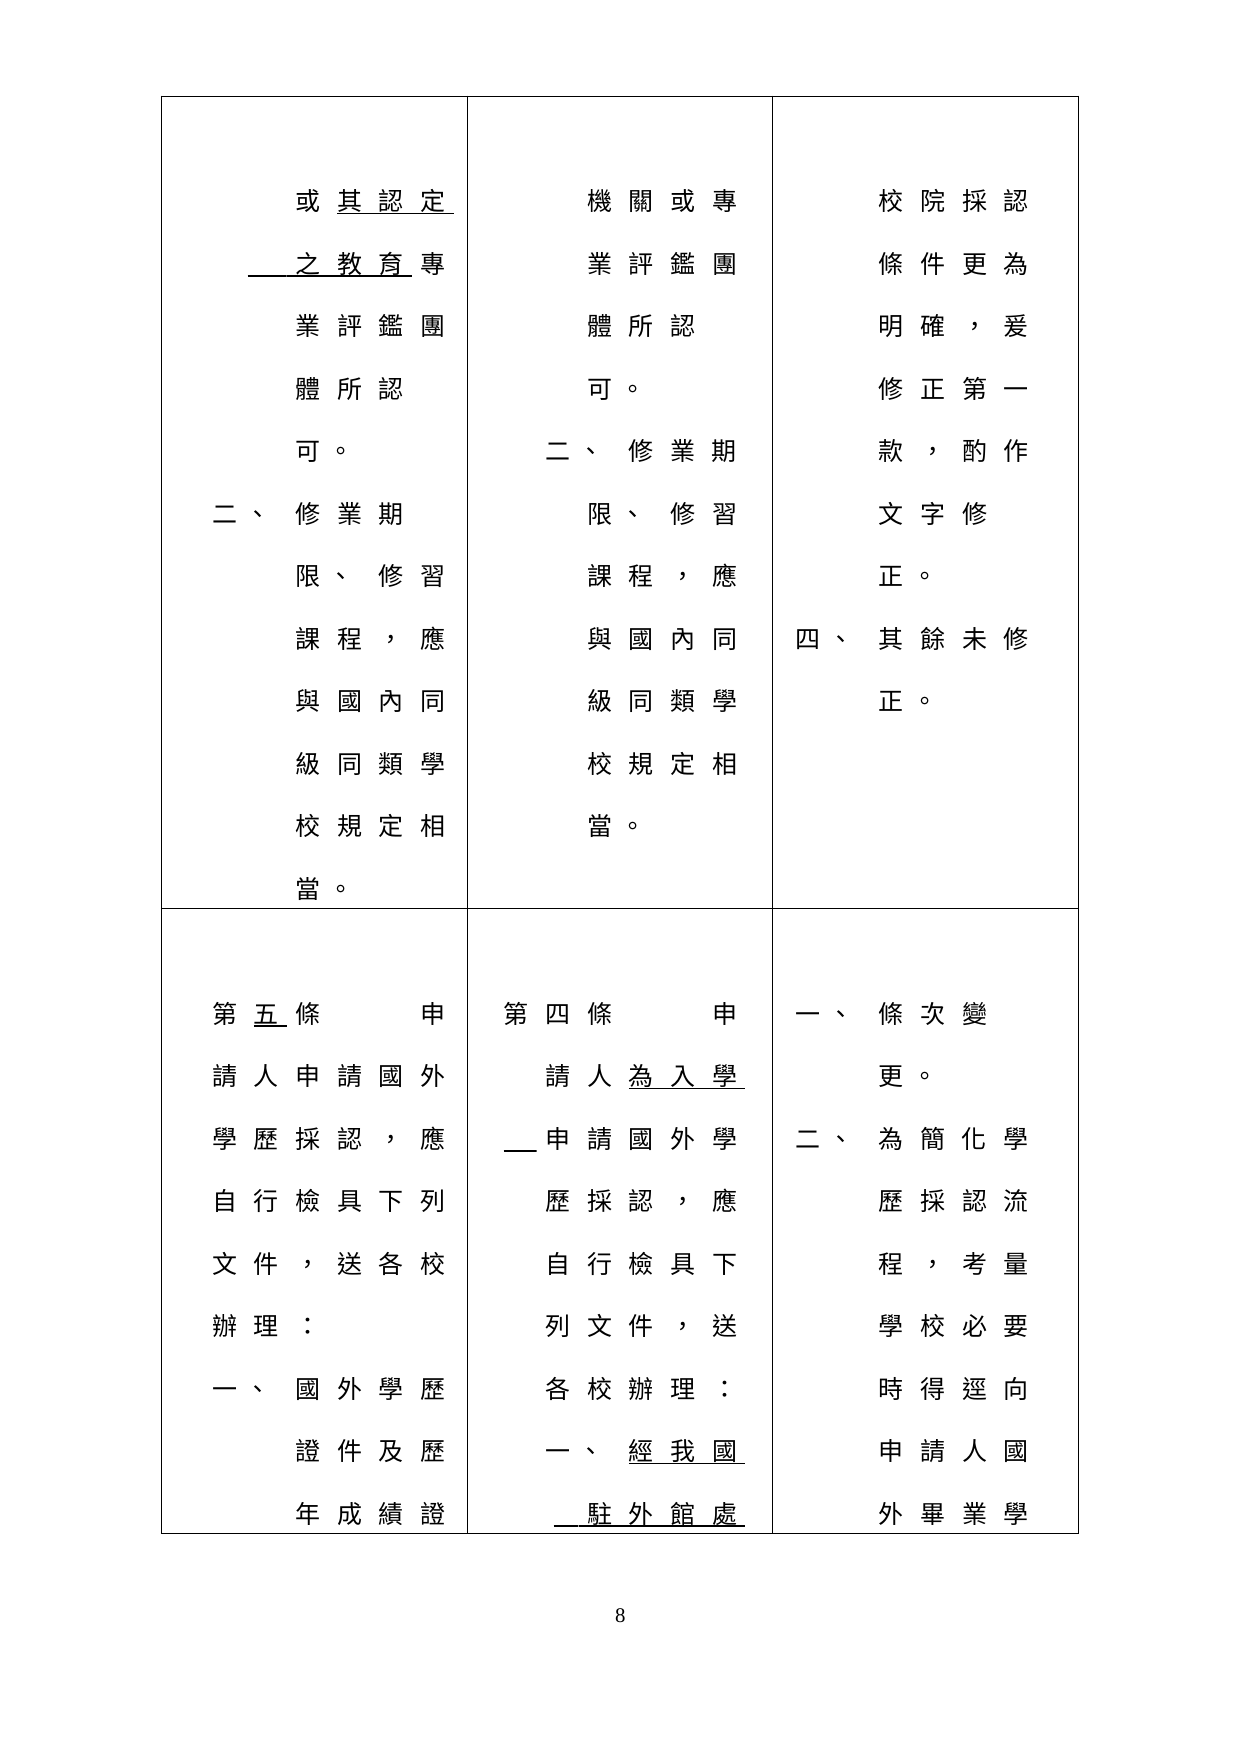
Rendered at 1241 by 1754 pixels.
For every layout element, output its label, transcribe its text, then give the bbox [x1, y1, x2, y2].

table_cell 第五條 申請人申請國外學歷採認，應自行檢具下列文件，送各校辦理： 一、國外學歷證件及歷年成績證 [162, 909, 467, 1533]
table_cell 機關或專業評鑑團體所認可。 二、修業期限、修習課程，應與國內同級同類學校規定相當。 [468, 97, 772, 908]
table_cell 校院採認條件更為明確，爰修正第一款，酌作文字修正。 四、其餘未修正。 [773, 97, 1078, 908]
table_cell 一、條次變更。 二、為簡化學歷採認流程，考量學校必要時得逕向申請人國外畢業學 [773, 909, 1078, 1533]
table_cell 或其認定之教育專業評鑑團體所認可。 二、修業期限、修習課程，應與國內同級同類學校規定相當。 [162, 97, 467, 908]
table_cell 第四條 申請人為入學申請國外學歷採認，應自行檢具下列文件，送各校辦理： 一、經我國駐外館處 [468, 909, 772, 1533]
